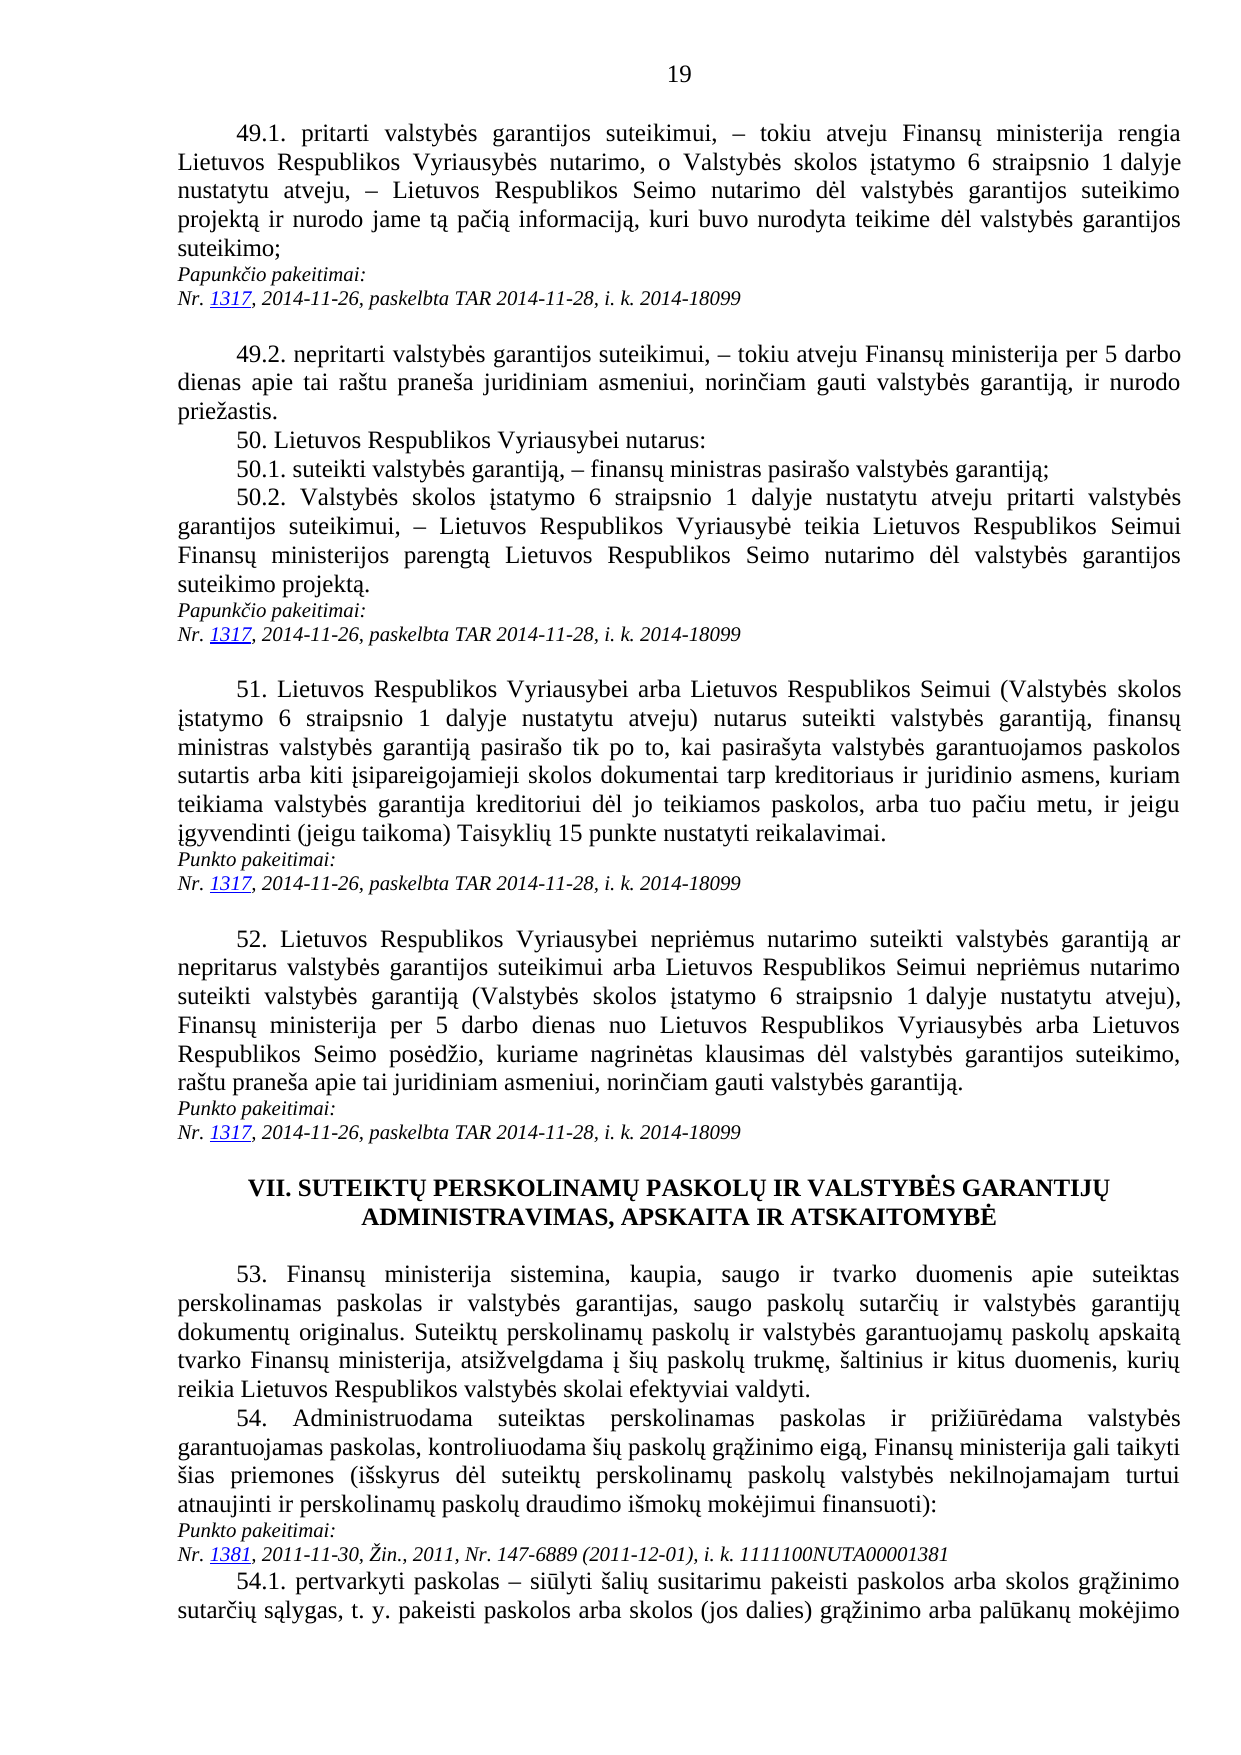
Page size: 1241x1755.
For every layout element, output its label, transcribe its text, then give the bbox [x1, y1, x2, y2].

text 50.2. Valstybės skolos įstatymo 6 straipsnio 1 dalyje nustatytu atveju pritarti valstybės garantijos suteikimui, – Lietuvos Respublikos Vyriausybė teikia Lietuvos Respublikos Seimui Finansų ministerijos parengtą Lietuvos Respublikos Seimo nutarimo dėl valstybės garantijos suteikimo projektą. [177, 482, 1181, 597]
text 49.1. pritarti valstybės garantijos suteikimui, – tokiu atveju Finansų ministerija rengia Lietuvos Respublikos Vyriausybės nutarimo, o Valstybės skolos įstatymo 6 straipsnio 1 dalyje nustatytu atveju, – Lietuvos Respublikos Seimo nutarimo dėl valstybės garantijos suteikimo projektą ir nurodo jame tą pačią informaciją, kuri buvo nurodyta teikime dėl valstybės garantijos suteikimo; [177, 118, 1181, 262]
text Punkto pakeitimai: [177, 1096, 1181, 1120]
text Nr. 1317, 2014-11-26, paskelbta TAR 2014-11-28, i. k. 2014-18099 [177, 1120, 1181, 1144]
text 50. Lietuvos Respublikos Vyriausybei nutarus: [177, 425, 1181, 454]
text 50.1. suteikti valstybės garantiją, – finansų ministras pasirašo valstybės garantiją; [177, 454, 1181, 482]
text Nr. 1317, 2014-11-26, paskelbta TAR 2014-11-28, i. k. 2014-18099 [177, 622, 1181, 646]
text 49.2. nepritarti valstybės garantijos suteikimui, – tokiu atveju Finansų ministerija per 5 darbo dienas apie tai raštu praneša juridiniam asmeniui, norinčiam gauti valstybės garantiją, ir nurodo priežastis. [177, 339, 1181, 425]
text Punkto pakeitimai: [177, 847, 1181, 871]
text Punkto pakeitimai: [177, 1518, 1181, 1542]
text Papunkčio pakeitimai: [177, 597, 1181, 622]
text Papunkčio pakeitimai: [177, 262, 1181, 286]
text 54.1. pertvarkyti paskolas – siūlyti šalių susitarimu pakeisti paskolos arba skolos grąžinimo sutarčių sąlygas, t. y. pakeisti paskolos arba skolos (jos dalies) grąžinimo arba palūkanų mokėjimo [177, 1566, 1181, 1624]
text VII. SUTEIKTŲ PERSKOLINAMŲ PASKOLŲ IR VALSTYBĖS GARANTIJŲ ADMINISTRAVIMAS, APSKAITA IR ATSKAITOMYBĖ [177, 1173, 1181, 1231]
text Nr. 1381, 2011-11-30, Žin., 2011, Nr. 147-6889 (2011-12-01), i. k. 1111100NUTA00001381 [177, 1542, 1181, 1566]
text 52. Lietuvos Respublikos Vyriausybei nepriėmus nutarimo suteikti valstybės garantiją ar nepritarus valstybės garantijos suteikimui arba Lietuvos Respublikos Seimui nepriėmus nutarimo suteikti valstybės garantiją (Valstybės skolos įstatymo 6 straipsnio 1 dalyje nustatytu atveju), Finansų ministerija per 5 darbo dienas nuo Lietuvos Respublikos Vyriausybės arba Lietuvos Respublikos Seimo posėdžio, kuriame nagrinėtas klausimas dėl valstybės garantijos suteikimo, raštu praneša apie tai juridiniam asmeniui, norinčiam gauti valstybės garantiją. [177, 924, 1181, 1096]
text 53. Finansų ministerija sistemina, kaupia, saugo ir tvarko duomenis apie suteiktas perskolinamas paskolas ir valstybės garantijas, saugo paskolų sutarčių ir valstybės garantijų dokumentų originalus. Suteiktų perskolinamų paskolų ir valstybės garantuojamų paskolų apskaitą tvarko Finansų ministerija, atsižvelgdama į šių paskolų trukmę, šaltinius ir kitus duomenis, kurių reikia Lietuvos Respublikos valstybės skolai efektyviai valdyti. [177, 1259, 1181, 1403]
text 51. Lietuvos Respublikos Vyriausybei arba Lietuvos Respublikos Seimui (Valstybės skolos įstatymo 6 straipsnio 1 dalyje nustatytu atveju) nutarus suteikti valstybės garantiją, finansų ministras valstybės garantiją pasirašo tik po to, kai pasirašyta valstybės garantuojamos paskolos sutartis arba kiti įsipareigojamieji skolos dokumentai tarp kreditoriaus ir juridinio asmens, kuriam teikiama valstybės garantija kreditoriui dėl jo teikiamos paskolos, arba tuo pačiu metu, ir jeigu įgyvendinti (jeigu taikoma) Taisyklių 15 punkte nustatyti reikalavimai. [177, 674, 1181, 847]
text Nr. 1317, 2014-11-26, paskelbta TAR 2014-11-28, i. k. 2014-18099 [177, 286, 1181, 310]
text Nr. 1317, 2014-11-26, paskelbta TAR 2014-11-28, i. k. 2014-18099 [177, 871, 1181, 895]
text 54. Administruodama suteiktas perskolinamas paskolas ir prižiūrėdama valstybės garantuojamas paskolas, kontroliuodama šių paskolų grąžinimo eigą, Finansų ministerija gali taikyti šias priemones (išskyrus dėl suteiktų perskolinamų paskolų valstybės nekilnojamajam turtui atnaujinti ir perskolinamų paskolų draudimo išmokų mokėjimui finansuoti): [177, 1403, 1181, 1518]
